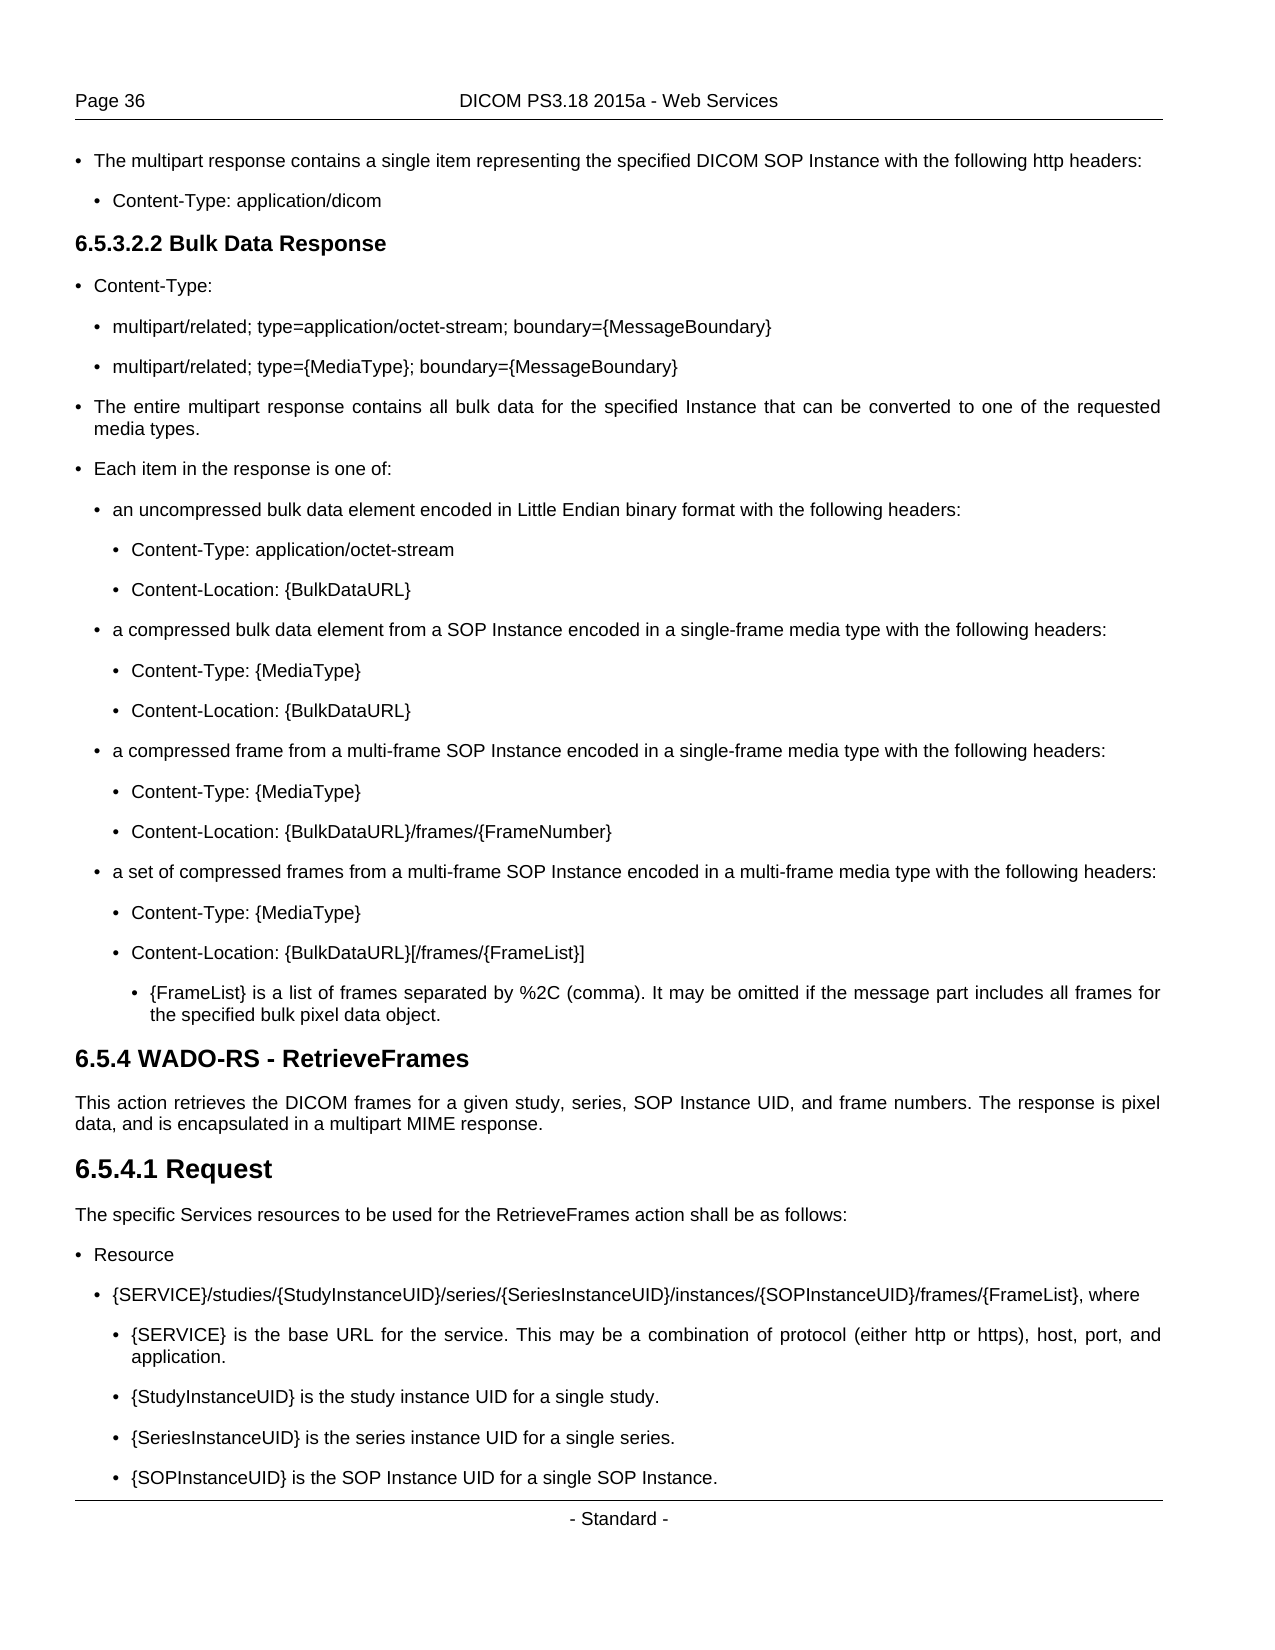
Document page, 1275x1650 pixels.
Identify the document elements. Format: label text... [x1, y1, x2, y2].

list multipart/related; type={MediaType}; boundary={MessageBoundary} [94, 356, 1162, 377]
list a compressed frame from a multi-frame SOP Instance encoded in a single-frame media type with the following headers: [94, 740, 1162, 762]
list {SOPInstanceUID} is the SOP Instance UID for a single SOP Instance. [112, 1467, 1162, 1488]
text 6.5.3.2.2 Bulk Data Response [75, 231, 1162, 256]
list Content-Location: {BulkDataURL}/frames/{FrameNumber} [112, 821, 1162, 842]
list Content-Location: {BulkDataURL}[/frames/{FrameList}] [112, 942, 1162, 963]
list Content-Type: {MediaType} [112, 659, 1162, 681]
text This action retrieves the DICOM frames for a given study, series, SOP Instance UID, and frame numbers. The response is pixel data, and is encapsulated in a multipart MIME response. [75, 1091, 1162, 1134]
list Content-Type: {MediaType} [112, 901, 1162, 923]
list Content-Type: application/dicom [94, 190, 1162, 212]
list multipart/related; type=application/octet-stream; boundary={MessageBoundary} [94, 316, 1162, 337]
list a set of compressed frames from a multi-frame SOP Instance encoded in a multi-frame media type with the following headers: [94, 861, 1162, 883]
list Content-Type: [75, 275, 1162, 297]
list {StudyInstanceUID} is the study instance UID for a single study. [112, 1386, 1162, 1408]
list {SeriesInstanceUID} is the series instance UID for a single series. [112, 1426, 1162, 1448]
list Content-Location: {BulkDataURL} [112, 579, 1162, 601]
text The specific Services resources to be used for the RetrieveFrames action shall be as follows: [75, 1203, 1162, 1225]
list {SERVICE}/studies/{StudyInstanceUID}/series/{SeriesInstanceUID}/instances/{SOPInstanceUID}/frames/{FrameList}, where [94, 1284, 1162, 1306]
list an uncompressed bulk data element encoded in Little Endian binary format with the following headers: [94, 498, 1162, 520]
list Each item in the response is one of: [75, 458, 1162, 479]
list {SERVICE} is the base URL for the service. This may be a combination of protocol (either http or https), host, port, and application. [112, 1324, 1162, 1367]
text 6.5.4 WADO-RS - RetrieveFrames [75, 1044, 1162, 1073]
list a compressed bulk data element from a SOP Instance encoded in a single-frame media type with the following headers: [94, 619, 1162, 641]
list {FrameList} is a list of frames separated by %2C (comma). It may be omitted if the message part includes all frames for the specified bulk pixel data object. [131, 982, 1162, 1025]
list Content-Type: application/octet-stream [112, 539, 1162, 560]
list Content-Type: {MediaType} [112, 781, 1162, 802]
text 6.5.4.1 Request [75, 1153, 1162, 1184]
list Content-Location: {BulkDataURL} [112, 700, 1162, 721]
list Resource [75, 1244, 1162, 1265]
list The entire multipart response contains all bulk data for the specified Instance that can be converted to one of the requested media types. [75, 396, 1162, 439]
list The multipart response contains a single item representing the specified DICOM SOP Instance with the following http headers: [75, 150, 1162, 172]
